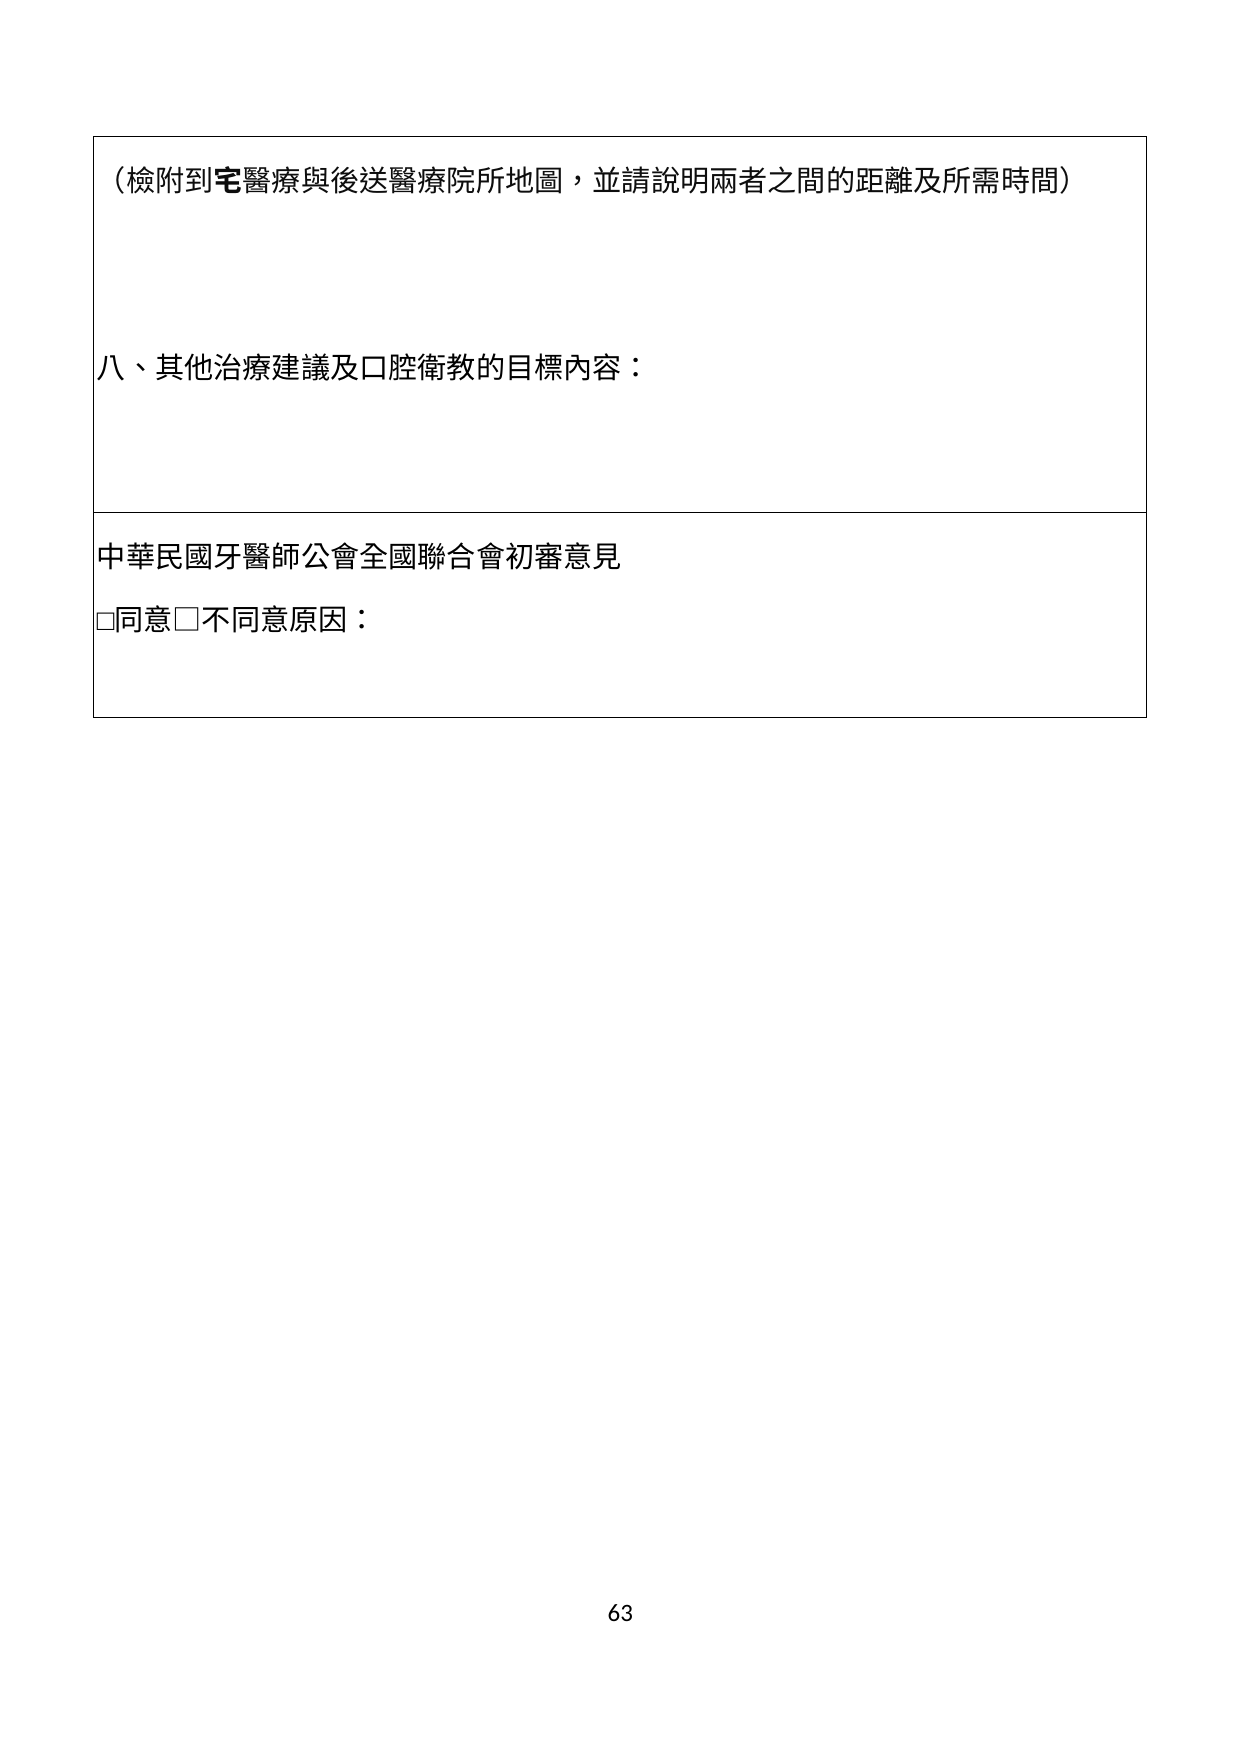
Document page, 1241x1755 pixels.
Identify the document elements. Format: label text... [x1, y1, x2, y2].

table_cell 中華民國牙醫師公會全國聯合會初審意見 □同意□不同意原因： [94, 513, 1146, 717]
table_cell （檢附到宅醫療與後送醫療院所地圖，並請說明兩者之間的距離及所需時間） 八、其他治療建議及口腔衛教的目標內容： [94, 137, 1146, 512]
